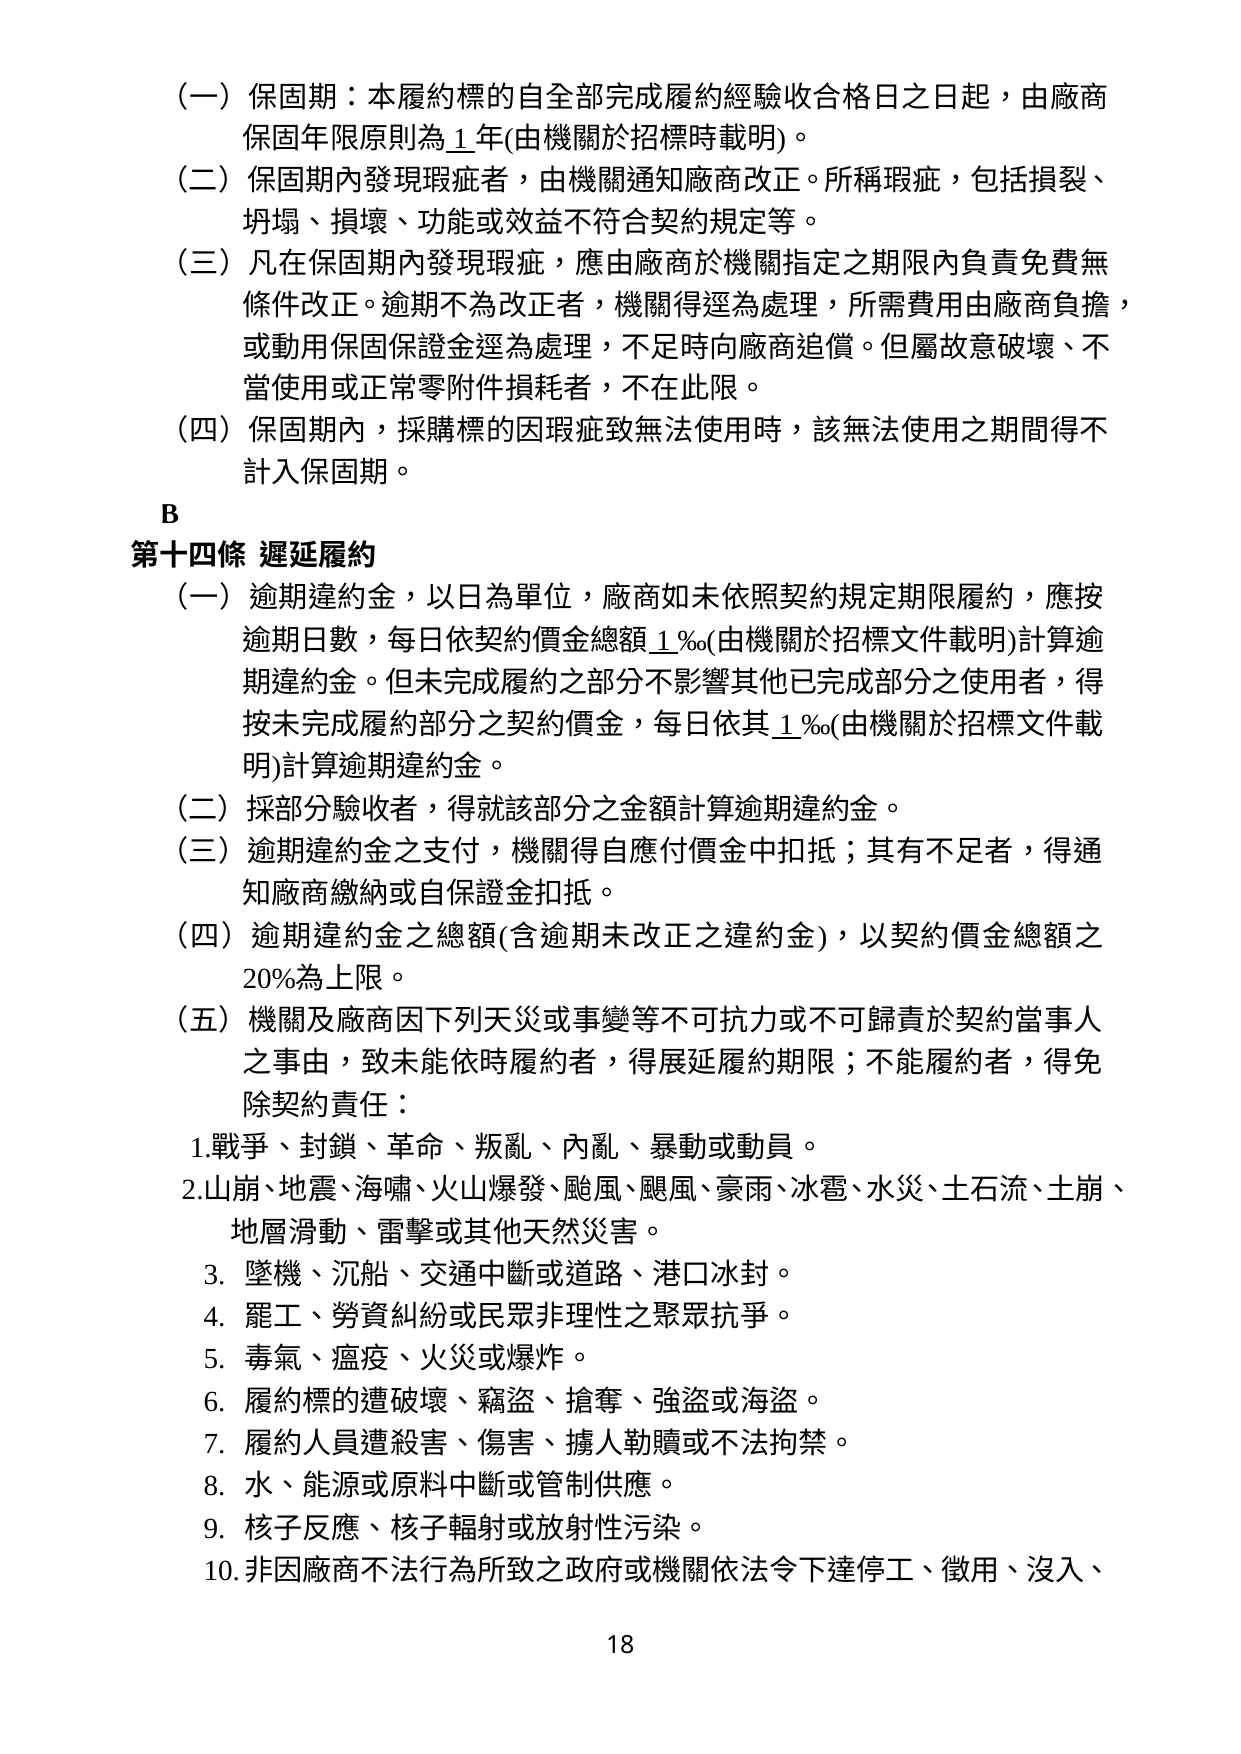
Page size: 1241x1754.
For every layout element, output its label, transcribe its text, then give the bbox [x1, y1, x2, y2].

text （一）逾期違約金，以日為單位，廠商如未依照契約規定期限履約，應按逾期日數，每日依契約價金總額 1 ‰(由機關於招標文件載明)計算逾期違約金。但未完成履約之部分不影響其他已完成部分之使用者，得按未完成履約部分之契約價金，每日依其 1 ‰(由機關於招標文件載明)計算逾期違約金。 [159, 574, 1104, 785]
list 非因廠商不法行為所致之政府或機關依法令下達停工、徵用、沒入、 [203, 1547, 1110, 1589]
text 2.山崩、地震、海嘯、火山爆發、颱風、颶風、豪雨、冰雹、水災、土石流、土崩、地層滑動、雷擊或其他天然災害。 [159, 1166, 1104, 1251]
text （四）逾期違約金之總額(含逾期未改正之違約金)，以契約價金總額之20%為上限。 [159, 912, 1104, 997]
list 墜機、沉船、交通中斷或道路、港口冰封。 [203, 1251, 1110, 1293]
list 水、能源或原料中斷或管制供應。 [203, 1462, 1110, 1504]
text （三）逾期違約金之支付，機關得自應付價金中扣抵；其有不足者，得通知廠商繳納或自保證金扣抵。 [159, 828, 1104, 912]
list 履約人員遭殺害、傷害、擄人勒贖或不法拘禁。 [203, 1420, 1110, 1462]
text （二）採部分驗收者，得就該部分之金額計算逾期違約金。 [159, 785, 1104, 828]
text （三）凡在保固期內發現瑕疵，應由廠商於機關指定之期限內負責免費無條件改正。逾期不為改正者，機關得逕為處理，所需費用由廠商負擔，或動用保固保證金逕為處理，不足時向廠商追償。但屬故意破壞、不當使用或正常零附件損耗者，不在此限。 [159, 241, 1110, 407]
text 第十四條 遲延履約 [130, 532, 1110, 574]
list 履約標的遭破壞、竊盜、搶奪、強盜或海盜。 [203, 1377, 1110, 1420]
text （四）保固期內，採購標的因瑕疵致無法使用時，該無法使用之期間得不計入保固期。 [159, 407, 1110, 491]
list 核子反應、核子輻射或放射性污染。 [203, 1504, 1110, 1547]
list 罷工、勞資糾紛或民眾非理性之聚眾抗爭。 [203, 1293, 1110, 1335]
text  1.戰爭、封鎖、革命、叛亂、內亂、暴動或動員。 [159, 1124, 1104, 1166]
list 毒氣、瘟疫、火災或爆炸。 [203, 1335, 1110, 1377]
text  [159, 491, 1110, 532]
text （五）機關及廠商因下列天災或事變等不可抗力或不可歸責於契約當事人之事由，致未能依時履約者，得展延履約期限；不能履約者，得免除契約責任： [159, 997, 1104, 1124]
text （一）保固期：本履約標的自全部完成履約經驗收合格日之日起，由廠商保固年限原則為 1 年(由機關於招標時載明)。 [159, 74, 1110, 157]
text （二）保固期內發現瑕疵者，由機關通知廠商改正。所稱瑕疵，包括損裂、坍塌、損壞、功能或效益不符合契約規定等。 [159, 157, 1110, 241]
